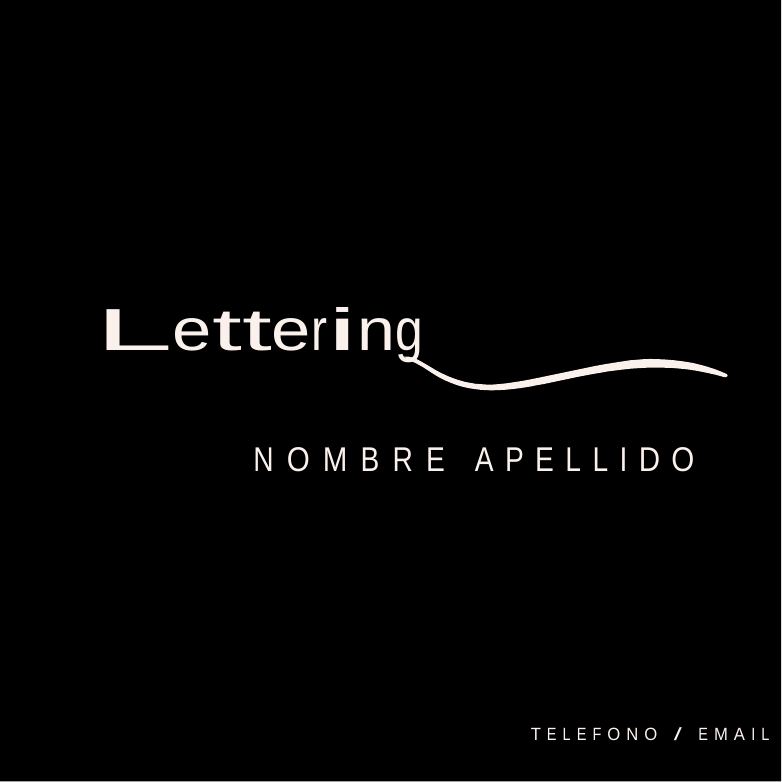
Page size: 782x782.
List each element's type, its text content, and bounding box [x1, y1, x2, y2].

text N O M B R E A P E L L I D O [253, 439, 781, 479]
text Lettering [95, 295, 781, 363]
text T E L E F O N O / E M A I L [531, 724, 781, 744]
